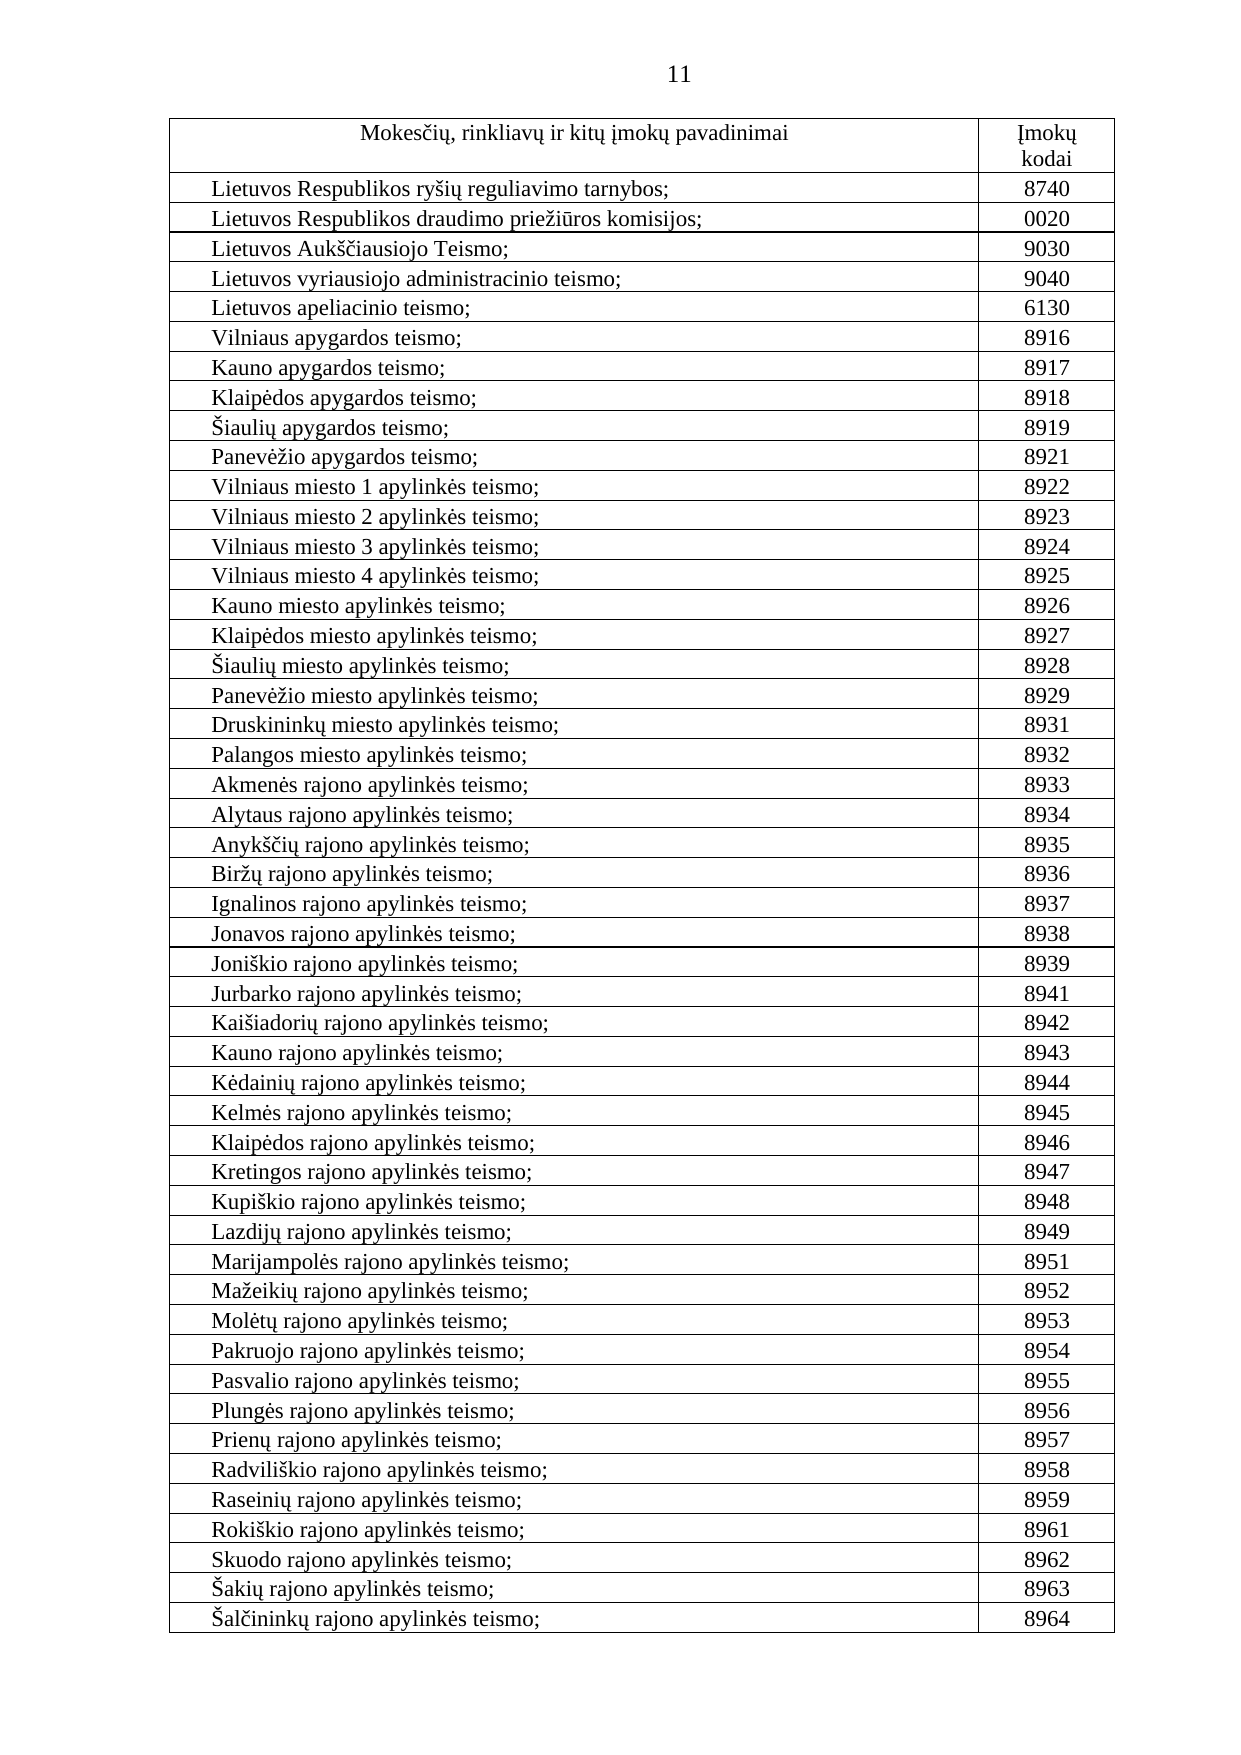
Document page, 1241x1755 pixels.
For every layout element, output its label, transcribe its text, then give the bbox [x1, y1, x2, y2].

table_cell Biržų rajono apylinkės teismo; [170, 858, 978, 887]
table_cell 8946 [979, 1126, 1114, 1155]
table_cell 8923 [979, 501, 1114, 529]
table_cell 8964 [979, 1603, 1114, 1632]
table_cell 8918 [979, 381, 1114, 410]
table_cell Palangos miesto apylinkės teismo; [170, 739, 978, 768]
table_cell 8962 [979, 1543, 1114, 1572]
table_cell 8948 [979, 1186, 1114, 1214]
table_cell Anykščių rajono apylinkės teismo; [170, 828, 978, 857]
table_cell 8942 [979, 1007, 1114, 1036]
table_cell [1115, 440, 1126, 470]
table_cell [1115, 1393, 1126, 1423]
table_cell 8938 [979, 918, 1114, 946]
table_cell [1115, 1274, 1126, 1304]
table_cell Lietuvos Aukščiausiojo Teismo; [170, 233, 978, 261]
table_cell [1115, 1185, 1126, 1214]
table_cell [1115, 261, 1126, 291]
table_cell 8919 [979, 411, 1114, 440]
table_cell Kėdainių rajono apylinkės teismo; [170, 1067, 978, 1095]
table_cell Kelmės rajono apylinkės teismo; [170, 1096, 978, 1125]
table_cell [1115, 1334, 1126, 1363]
table_cell [1115, 291, 1126, 321]
table_cell [1115, 172, 1126, 202]
table_cell 8933 [979, 769, 1114, 797]
table_cell [1115, 768, 1126, 797]
table_cell Jonavos rajono apylinkės teismo; [170, 918, 978, 946]
table_cell 8924 [979, 530, 1114, 559]
table_cell [1115, 1602, 1126, 1632]
table_cell [1115, 1513, 1126, 1542]
table_cell Vilniaus miesto 3 apylinkės teismo; [170, 530, 978, 559]
table_cell 8941 [979, 977, 1114, 1006]
table_cell [1115, 1036, 1126, 1066]
table_cell [1115, 708, 1126, 738]
table_cell [1115, 202, 1126, 231]
table_cell [1115, 917, 1126, 946]
table_cell Vilniaus apygardos teismo; [170, 322, 978, 351]
table_cell [1115, 351, 1126, 380]
table_cell [1115, 1155, 1126, 1185]
table_cell 8955 [979, 1365, 1114, 1393]
table_cell Pakruojo rajono apylinkės teismo; [170, 1335, 978, 1363]
table_cell 8951 [979, 1245, 1114, 1274]
table_cell Lietuvos Respublikos ryšių reguliavimo tarnybos; [170, 173, 978, 202]
table_cell 6130 [979, 292, 1114, 321]
table_cell 8927 [979, 620, 1114, 648]
table_cell Kauno miesto apylinkės teismo; [170, 590, 978, 619]
table_cell [1115, 738, 1126, 768]
table_header [1115, 118, 1126, 172]
table_cell [1115, 1244, 1126, 1274]
table_cell 8958 [979, 1454, 1114, 1483]
table_cell 8963 [979, 1573, 1114, 1602]
table_cell 8929 [979, 679, 1114, 708]
table_cell [1115, 231, 1126, 261]
table_cell [1115, 1572, 1126, 1602]
table_cell [1115, 946, 1126, 976]
table_cell Jurbarko rajono apylinkės teismo; [170, 977, 978, 1006]
table_cell Panevėžio miesto apylinkės teismo; [170, 679, 978, 708]
table_cell 0020 [979, 203, 1114, 231]
table_cell Lazdijų rajono apylinkės teismo; [170, 1216, 978, 1244]
table_cell Kauno rajono apylinkės teismo; [170, 1037, 978, 1066]
table_cell Lietuvos vyriausiojo administracinio teismo; [170, 262, 978, 291]
table_cell Pasvalio rajono apylinkės teismo; [170, 1365, 978, 1393]
table_cell 8928 [979, 650, 1114, 678]
table_cell Joniškio rajono apylinkės teismo; [170, 948, 978, 976]
table_cell Kupiškio rajono apylinkės teismo; [170, 1186, 978, 1214]
table_cell Šiaulių apygardos teismo; [170, 411, 978, 440]
table_cell 8947 [979, 1156, 1114, 1185]
table_header Mokesčių, rinkliavų ir kitų įmokų pavadinimai [170, 119, 978, 172]
table_cell 8944 [979, 1067, 1114, 1095]
table_cell Kauno apygardos teismo; [170, 352, 978, 380]
table_cell [1115, 678, 1126, 708]
table_cell [1115, 380, 1126, 410]
table_cell [1115, 589, 1126, 619]
table_cell Vilniaus miesto 2 apylinkės teismo; [170, 501, 978, 529]
table_cell 8945 [979, 1096, 1114, 1125]
table_cell Klaipėdos rajono apylinkės teismo; [170, 1126, 978, 1155]
table_cell 8917 [979, 352, 1114, 380]
table_cell Rokiškio rajono apylinkės teismo; [170, 1514, 978, 1542]
table_cell 8935 [979, 828, 1114, 857]
table_cell [1115, 887, 1126, 917]
table_cell [1115, 857, 1126, 887]
table_cell [1115, 1066, 1126, 1095]
table_cell Klaipėdos miesto apylinkės teismo; [170, 620, 978, 648]
table_cell 8740 [979, 173, 1114, 202]
table_cell 8953 [979, 1305, 1114, 1334]
table_cell Lietuvos apeliacinio teismo; [170, 292, 978, 321]
table_cell [1115, 1304, 1126, 1334]
table_cell 8921 [979, 441, 1114, 470]
table_cell Klaipėdos apygardos teismo; [170, 381, 978, 410]
table_cell [1115, 1006, 1126, 1036]
table_cell Panevėžio apygardos teismo; [170, 441, 978, 470]
table_cell 8949 [979, 1216, 1114, 1244]
table_cell Raseinių rajono apylinkės teismo; [170, 1484, 978, 1512]
table_cell [1115, 1483, 1126, 1512]
table_cell 8952 [979, 1275, 1114, 1304]
table_cell [1115, 1453, 1126, 1483]
table_cell [1115, 1215, 1126, 1244]
table_cell [1115, 798, 1126, 827]
table_cell [1115, 321, 1126, 351]
table_cell 8916 [979, 322, 1114, 351]
table_cell 9040 [979, 262, 1114, 291]
table_cell 8936 [979, 858, 1114, 887]
table_cell 8954 [979, 1335, 1114, 1363]
table_cell 8957 [979, 1424, 1114, 1453]
table_cell [1115, 619, 1126, 648]
table_cell 8934 [979, 799, 1114, 827]
table_cell Ignalinos rajono apylinkės teismo; [170, 888, 978, 917]
table_cell [1115, 410, 1126, 440]
table_cell Kretingos rajono apylinkės teismo; [170, 1156, 978, 1185]
table_cell Alytaus rajono apylinkės teismo; [170, 799, 978, 827]
table_cell [1115, 827, 1126, 857]
table_cell 8926 [979, 590, 1114, 619]
table_cell [1115, 1095, 1126, 1125]
table_cell 8931 [979, 709, 1114, 738]
table_cell [1115, 470, 1126, 499]
table_cell [1115, 529, 1126, 559]
table_cell 8943 [979, 1037, 1114, 1066]
table_cell Marijampolės rajono apylinkės teismo; [170, 1245, 978, 1274]
table_cell [1115, 1364, 1126, 1393]
table_cell Šalčininkų rajono apylinkės teismo; [170, 1603, 978, 1632]
table_cell Vilniaus miesto 4 apylinkės teismo; [170, 560, 978, 589]
table_cell Radviliškio rajono apylinkės teismo; [170, 1454, 978, 1483]
table_cell Mažeikių rajono apylinkės teismo; [170, 1275, 978, 1304]
table_cell 8961 [979, 1514, 1114, 1542]
table_header Įmokų kodai [979, 119, 1114, 172]
table_cell Molėtų rajono apylinkės teismo; [170, 1305, 978, 1334]
table_cell 8939 [979, 948, 1114, 976]
table_cell Druskininkų miesto apylinkės teismo; [170, 709, 978, 738]
table_cell Vilniaus miesto 1 apylinkės teismo; [170, 471, 978, 499]
table_cell 8932 [979, 739, 1114, 768]
table_cell [1115, 1125, 1126, 1155]
table_cell [1115, 976, 1126, 1006]
table_cell Šiaulių miesto apylinkės teismo; [170, 650, 978, 678]
table_cell [1115, 500, 1126, 529]
table_cell 8937 [979, 888, 1114, 917]
table_cell Lietuvos Respublikos draudimo priežiūros komisijos; [170, 203, 978, 231]
table_cell Plungės rajono apylinkės teismo; [170, 1394, 978, 1423]
table_cell Skuodo rajono apylinkės teismo; [170, 1543, 978, 1572]
table_cell [1115, 559, 1126, 589]
table_cell [1115, 1542, 1126, 1572]
table_cell [1115, 649, 1126, 678]
table_cell 8959 [979, 1484, 1114, 1512]
table_cell 8956 [979, 1394, 1114, 1423]
table_cell Prienų rajono apylinkės teismo; [170, 1424, 978, 1453]
table_cell Šakių rajono apylinkės teismo; [170, 1573, 978, 1602]
table_cell 8925 [979, 560, 1114, 589]
table_cell Akmenės rajono apylinkės teismo; [170, 769, 978, 797]
table_cell Kaišiadorių rajono apylinkės teismo; [170, 1007, 978, 1036]
table_cell 8922 [979, 471, 1114, 499]
table_cell [1115, 1423, 1126, 1453]
table_cell 9030 [979, 233, 1114, 261]
